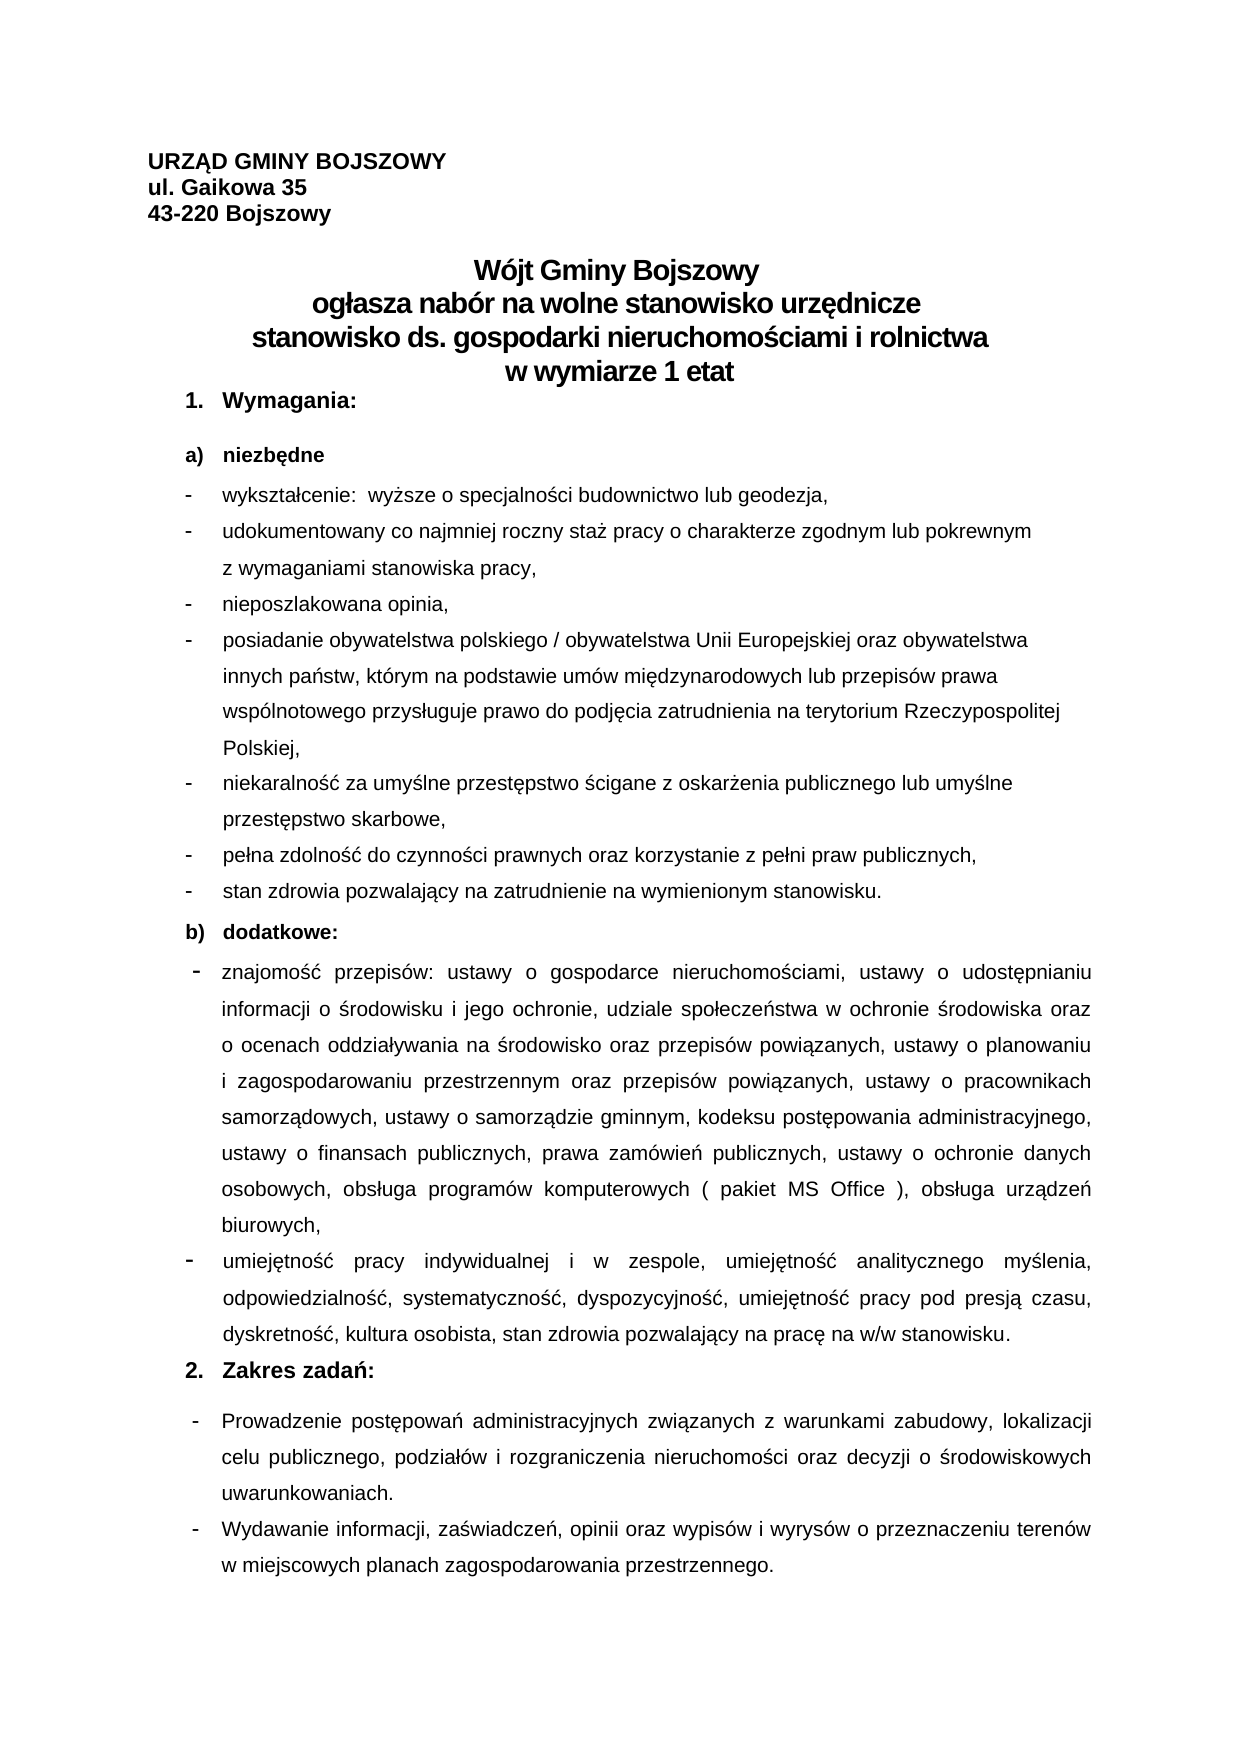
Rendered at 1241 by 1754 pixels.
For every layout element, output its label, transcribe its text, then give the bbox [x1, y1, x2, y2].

list posiadanie obywatelstwa polskiego / obywatelstwa Unii Europejskiej oraz obywatelstwa innych państw, którym na podstawie umów międzynarodowych lub przepisów prawa wspólnotowego przysługuje prawo do podjęcia zatrudnienia na terytorium Rzeczypospolitej Polskiej, ­ [185, 627, 1093, 759]
list Prowadzenie postępowań administracyjnych związanych z warunkami zabudowy, lokalizacji celu publicznego, podziałów i rozgraniczenia nieruchomości oraz decyzji o środowiskowych uwarunkowaniach. [192, 1409, 1093, 1505]
list Wymagania: [185, 387, 1093, 413]
list Zakres zadań: [185, 1357, 1093, 1384]
text ul. Gaikowa 35 [148, 174, 1093, 200]
list pełna zdolność do czynności prawnych oraz korzystanie z pełni praw publicznych, ­ [185, 843, 1093, 867]
list wykształcenie: wyższe o specjalności budownictwo lub geodezja, [185, 483, 1093, 507]
list dodatkowe: [185, 919, 1093, 943]
text Wójt Gminy Bojszowy ogłasza nabór na wolne stanowisko urzędnicze stanowisko ds. gospodarki nieruchomościami i rolnictwa w wymiarze 1 etat [148, 253, 1093, 387]
list nieposzlakowana opinia, ­ [185, 591, 1093, 615]
list Wydawanie informacji, zaświadczeń, opinii oraz wypisów i wyrysów o przeznaczeniu terenów w miejscowych planach zagospodarowania przestrzennego. [192, 1517, 1093, 1577]
list udokumentowany co najmniej roczny staż pracy o charakterze zgodnym lub pokrewnym z wymaganiami stanowiska pracy, [185, 519, 1093, 579]
text 43-220 Bojszowy [148, 200, 1093, 227]
list niezbędne [185, 443, 1093, 467]
text URZĄD GMINY BOJSZOWY [148, 148, 1093, 174]
list stan zdrowia pozwalający na zatrudnienie na wymienionym stanowisku. [185, 879, 1093, 903]
list umiejętność pracy indywidualnej i w zespole, umiejętność analitycznego myślenia, odpowiedzialność, systematyczność, dyspozycyjność, umiejętność pracy pod presją czasu, dyskretność, kultura osobista, stan zdrowia pozwalający na pracę na w/w stanowisku. [185, 1249, 1093, 1346]
list znajomość przepisów: ustawy o gospodarce nieruchomościami, ustawy o udostępnianiu informacji o środowisku i jego ochronie, udziale społeczeństwa w ochronie środowiska oraz o ocenach oddziaływania na środowisko oraz przepisów powiązanych, ustawy o planowaniu i zagospodarowaniu przestrzennym oraz przepisów powiązanych, ustawy o pracownikach samorządowych, ustawy o samorządzie gminnym, kodeksu postępowania administracyjnego, ustawy o finansach publicznych, prawa zamówień publicznych, ustawy o ochronie danych osobowych, obsługa programów komputerowych ( pakiet MS Office ), obsługa urządzeń biurowych, [192, 960, 1093, 1237]
list niekaralność za umyślne przestępstwo ścigane z oskarżenia publicznego lub umyślne przestępstwo skarbowe, ­ [185, 771, 1093, 831]
